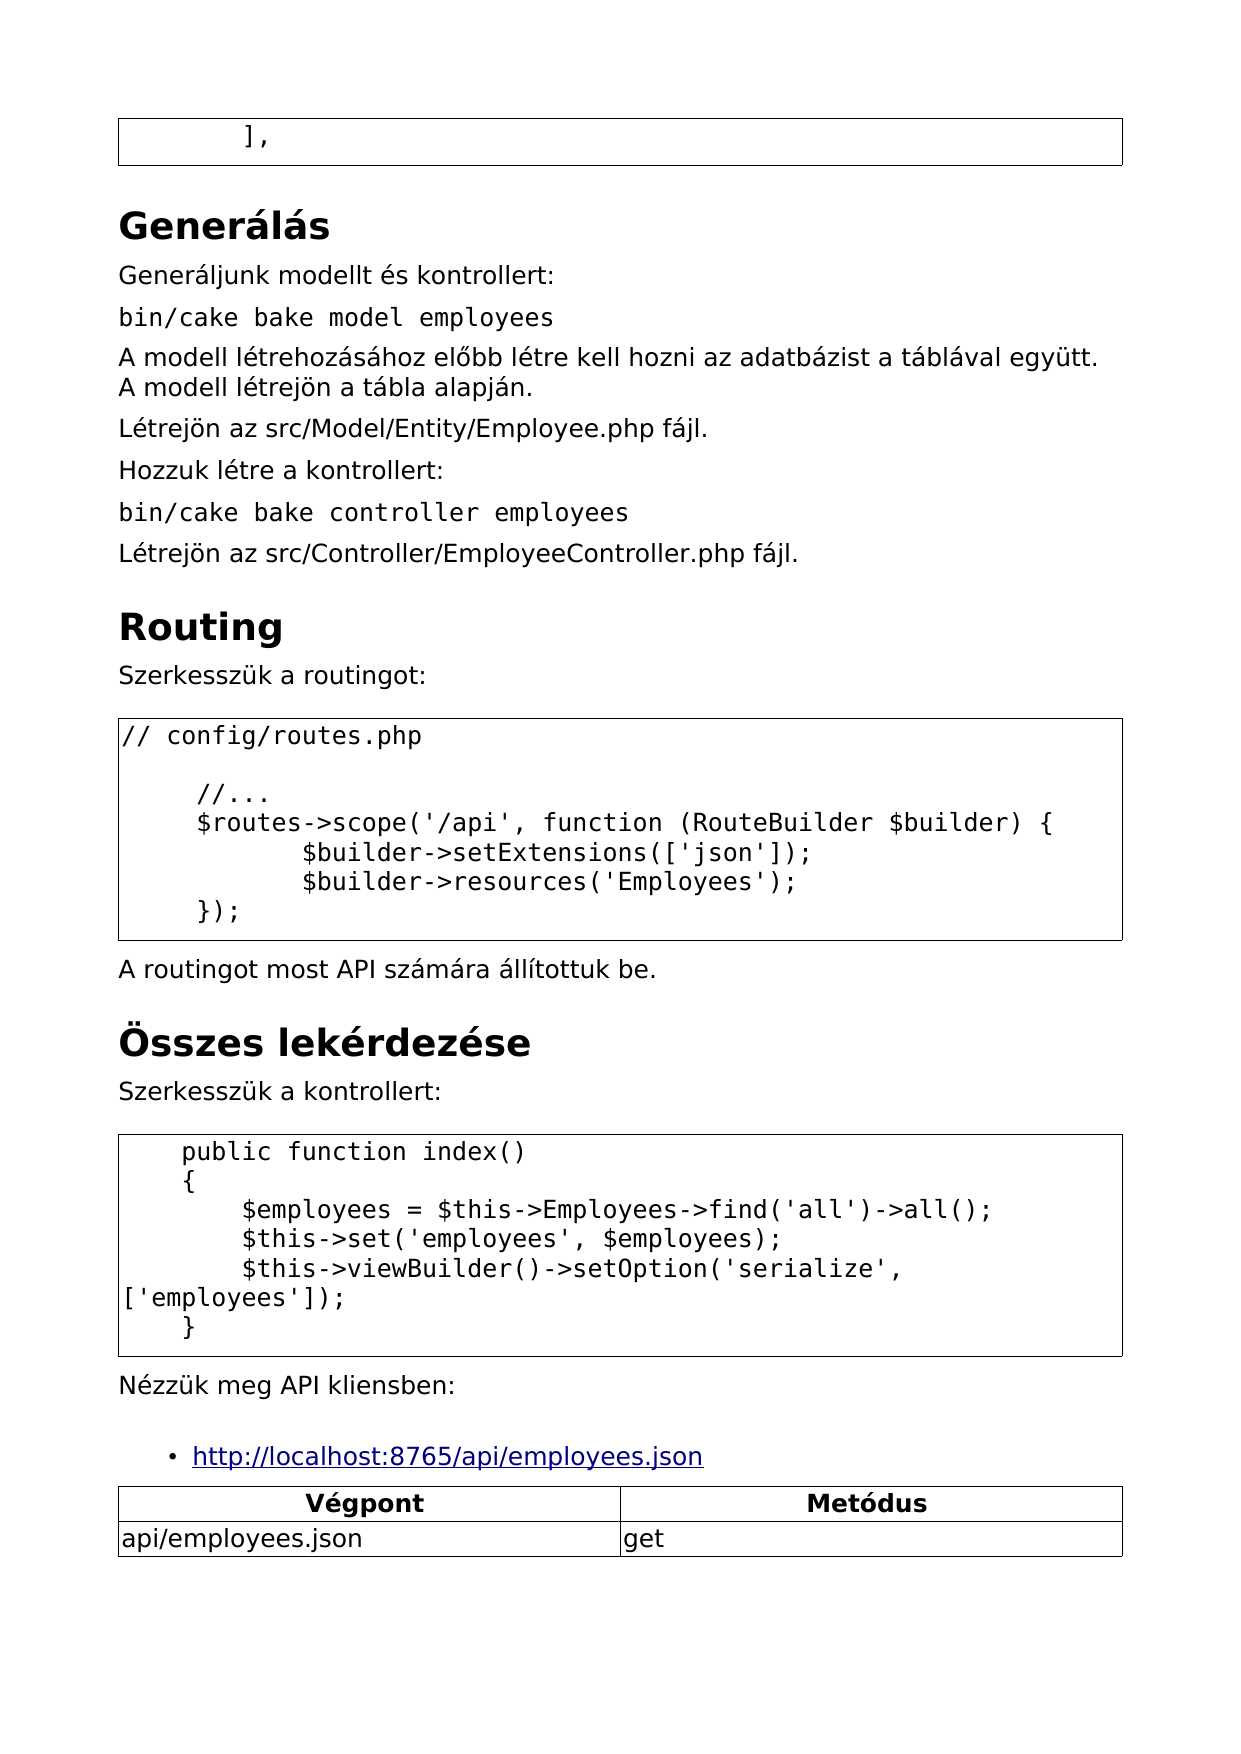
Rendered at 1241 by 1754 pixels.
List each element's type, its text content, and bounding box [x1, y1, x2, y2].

table_header Metódus [621, 1487, 1122, 1521]
table_header // config/routes.php //... $routes->scope('/api', function (RouteBuilder $builder) { $builder->setExtensions(['json']); $builder->resources('Employees'); }); [119, 719, 1122, 940]
text Generáljunk modellt és kontrollert: [118, 261, 1122, 290]
text Létrejön az src/Model/Entity/Employee.php fájl. [118, 414, 1122, 444]
table_cell api/employees.json [119, 1522, 620, 1556]
list http://localhost:8765/api/employees.json [177, 1442, 1122, 1471]
subtitle Routing [118, 605, 1122, 649]
text Nézzük meg API kliensben: [118, 1371, 1122, 1400]
table_cell get [621, 1522, 1122, 1556]
table_header ], [119, 119, 1122, 165]
text bin/cake bake controller employees [118, 498, 1122, 527]
text A routingot most API számára állítottuk be. [118, 955, 1122, 984]
table_header Végpont [119, 1487, 620, 1521]
text bin/cake bake model employees [118, 303, 1122, 332]
text Szerkesszük a kontrollert: [118, 1078, 1122, 1107]
text Hozzuk létre a kontrollert: [118, 456, 1122, 485]
subtitle Generálás [118, 205, 1122, 248]
text Szerkesszük a routingot: [118, 662, 1122, 691]
subtitle Összes lekérdezése [118, 1021, 1122, 1065]
text Létrejön az src/Controller/EmployeeController.php fájl. [118, 539, 1122, 568]
text A modell létrehozásához előbb létre kell hozni az adatbázist a táblával együtt. A modell létrejön a tábla alapján. [118, 344, 1122, 402]
table_header public function index() { $employees = $this->Employees->find('all')->all(); $this->set('employees', $employees); $this->viewBuilder()->setOption('serialize', ['employees']); } [119, 1135, 1122, 1356]
